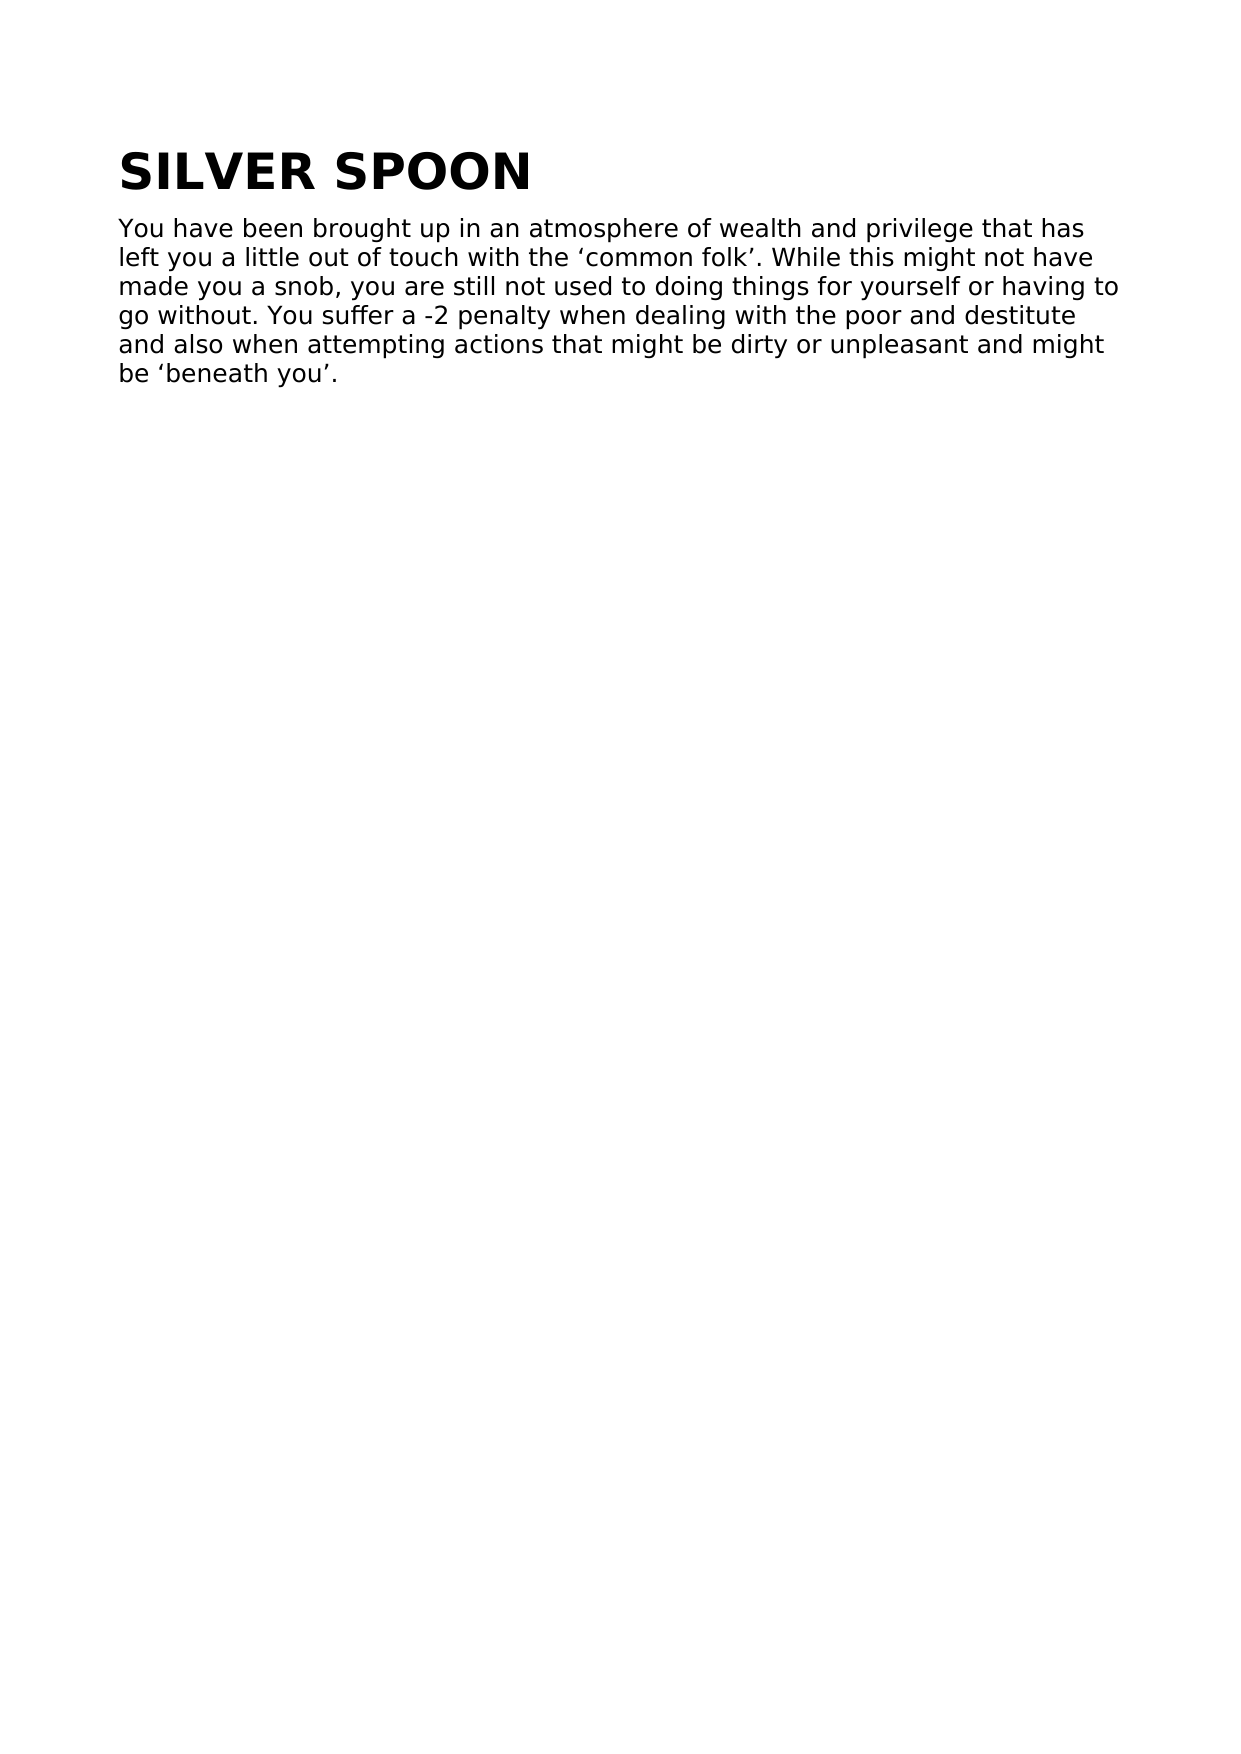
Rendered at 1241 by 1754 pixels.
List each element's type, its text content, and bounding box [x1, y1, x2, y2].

text You have been brought up in an atmosphere of wealth and privilege that has left you a little out of touch with the ‘common folk’. While this might not have made you a snob, you are still not used to doing things for yourself or having to go without. You suffer a -2 penalty when dealing with the poor and destitute and also when attempting actions that might be dirty or unpleasant and might be ‘beneath you’. [118, 214, 1122, 389]
subtitle SILVER SPOON [118, 143, 1122, 201]
